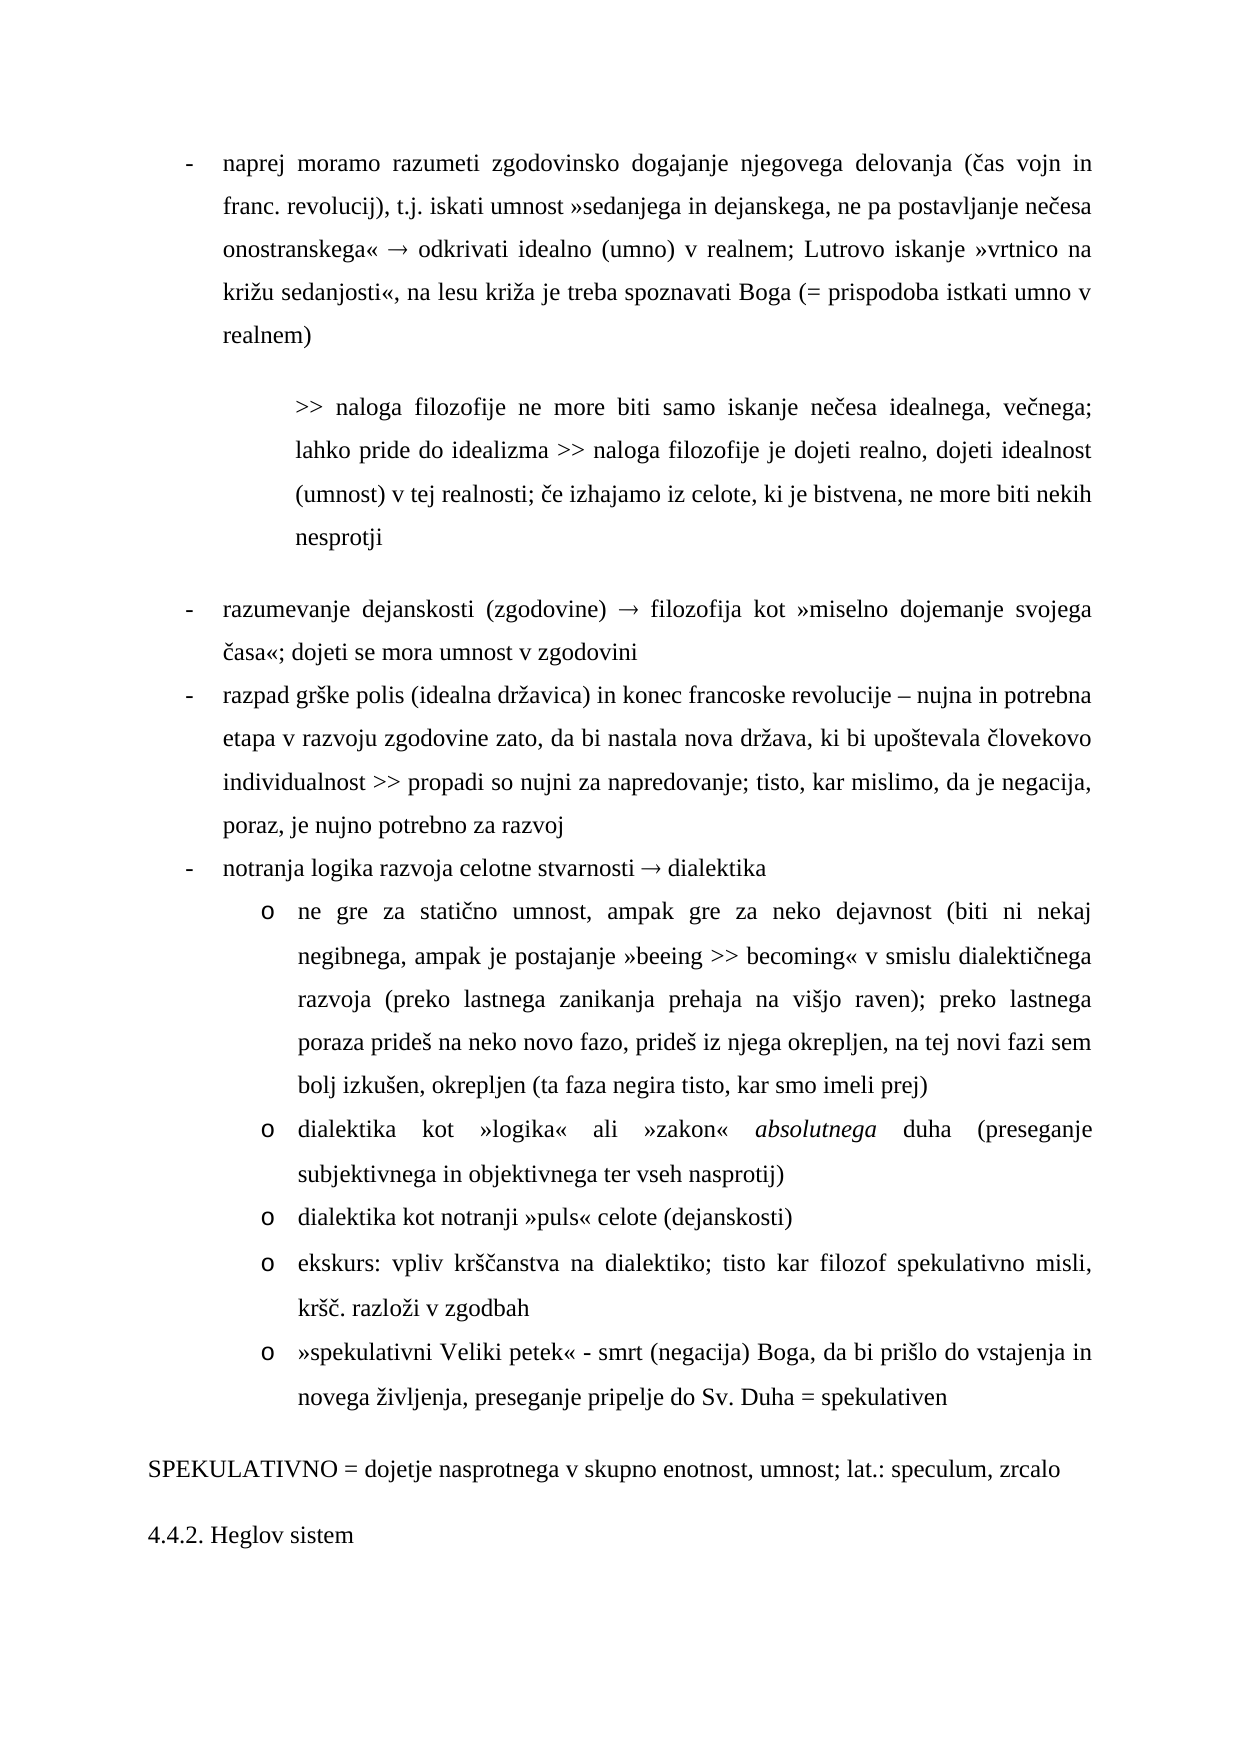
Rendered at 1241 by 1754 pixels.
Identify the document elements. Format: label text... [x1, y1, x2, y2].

list >> naloga filozofije ne more biti samo iskanje nečesa idealnega, večnega; lahko pride do idealizma >> naloga filozofije je dojeti realno, dojeti idealnost (umnost) v tej realnosti; če izhajamo iz celote, ki je bistvena, ne more biti nekih nesprotji [295, 392, 1093, 551]
text 4.4.2. Heglov sistem [148, 1521, 1093, 1549]
list dialektika kot »logika« ali »zakon« absolutnega duha (preseganje subjektivnega in objektivnega ter vseh nasprotij) [260, 1114, 1093, 1188]
list ekskurs: vpliv krščanstva na dialektiko; tisto kar filozof spekulativno misli, kršč. razloži v zgodbah [260, 1248, 1093, 1322]
list ne gre za statično umnost, ampak gre za neko dejavnost (biti ni nekaj negibnega, ampak je postajanje »beeing >> becoming« v smislu dialektičnega razvoja (preko lastnega zanikanja prehaja na višjo raven); preko lastnega poraza prideš na neko novo fazo, prideš iz njega okrepljen, na tej novi fazi sem bolj izkušen, okrepljen (ta faza negira tisto, kar smo imeli prej) [260, 896, 1093, 1099]
list notranja logika razvoja celotne stvarnosti  dialektika [185, 853, 1093, 882]
list dialektika kot notranji »puls« celote (dejanskosti) [260, 1202, 1093, 1233]
text SPEKULATIVNO = dojetje nasprotnega v skupno enotnost, umnost; lat.: speculum, zrcalo [148, 1454, 1093, 1483]
list razpad grške polis (idealna državica) in konec francoske revolucije – nujna in potrebna etapa v razvoju zgodovine zato, da bi nastala nova država, ki bi upoštevala človekovo individualnost >> propadi so nujni za napredovanje; tisto, kar mislimo, da je negacija, poraz, je nujno potrebno za razvoj [185, 680, 1093, 838]
list »spekulativni Veliki petek« - smrt (negacija) Boga, da bi prišlo do vstajenja in novega življenja, preseganje pripelje do Sv. Duha = spekulativen [260, 1337, 1093, 1411]
list naprej moramo razumeti zgodovinsko dogajanje njegovega delovanja (čas vojn in franc. revolucij), t.j. iskati umnost »sedanjega in dejanskega, ne pa postavljanje nečesa onostranskega«  odkrivati idealno (umno) v realnem; Lutrovo iskanje »vrtnico na križu sedanjosti«, na lesu križa je treba spoznavati Boga (= prispodoba istkati umno v realnem) [185, 148, 1093, 349]
list razumevanje dejanskosti (zgodovine)  filozofija kot »miselno dojemanje svojega časa«; dojeti se mora umnost v zgodovini [185, 594, 1093, 666]
